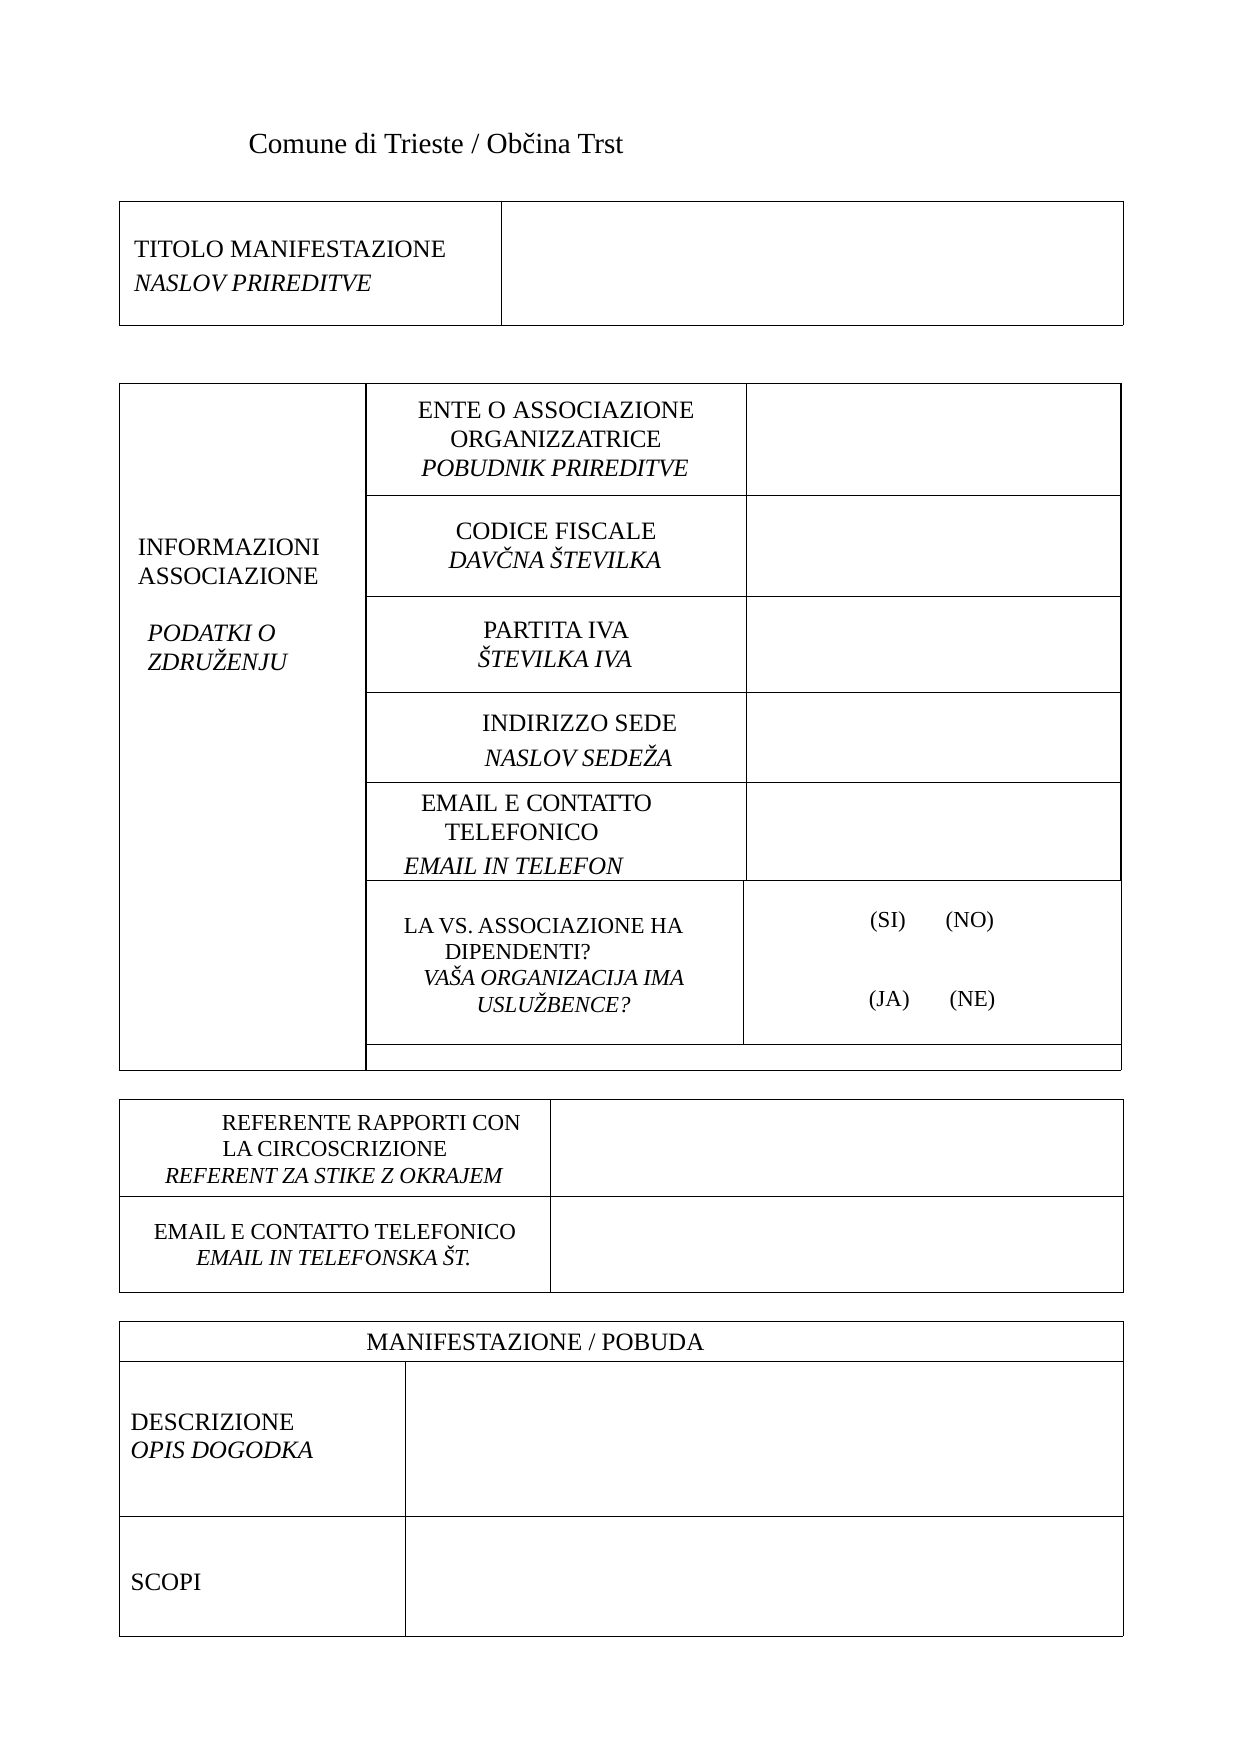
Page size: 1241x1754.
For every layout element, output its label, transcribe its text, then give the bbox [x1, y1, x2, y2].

table_cell [551, 1197, 1123, 1292]
table_cell [747, 496, 1120, 596]
text Comune di Trieste / Občina Trst [118, 126, 1122, 159]
table_cell EMAIL E CONTATTO TELEFONICO EMAIL IN TELEFON [367, 783, 746, 880]
table_cell [747, 597, 1120, 692]
table_cell SCOPI [120, 1517, 405, 1636]
table_cell DESCRIZIONE OPIS DOGODKA [120, 1362, 405, 1516]
table_cell [406, 1362, 1123, 1516]
table_header MANIFESTAZIONE / POBUDA [120, 1322, 1123, 1361]
table_cell [406, 1517, 1123, 1636]
table_header [502, 202, 1123, 325]
table_cell EMAIL E CONTATTO TELEFONICO EMAIL IN TELEFONSKA ŠT. [120, 1197, 550, 1292]
table_cell LA VS. ASSOCIAZIONE HA DIPENDENTI? VAŠA ORGANIZACIJA IMA USLUŽBENCE? [367, 881, 743, 1043]
table_header INFORMAZIONI ASSOCIAZIONE PODATKI O ZDRUŽENJU [120, 384, 365, 1070]
table_header TITOLO MANIFESTAZIONE NASLOV PRIREDITVE [120, 202, 501, 325]
table_cell [747, 783, 1120, 880]
table_cell PARTITA IVA ŠTEVILKA IVA [367, 597, 746, 692]
table_cell INDIRIZZO SEDE NASLOV SEDEŽA [367, 693, 746, 782]
table_header [747, 384, 1120, 494]
table_cell [367, 1045, 1121, 1070]
table_cell [747, 693, 1120, 782]
table_cell (SI) (NO) (JA) (NE) [744, 881, 1121, 1043]
table_cell CODICE FISCALE DAVČNA ŠTEVILKA [367, 496, 746, 596]
table_header REFERENTE RAPPORTI CON LA CIRCOSCRIZIONE REFERENT ZA STIKE Z OKRAJEM [120, 1100, 550, 1196]
table_header [551, 1100, 1123, 1196]
table_header ENTE O ASSOCIAZIONE ORGANIZZATRICE POBUDNIK PRIREDITVE [367, 384, 746, 494]
